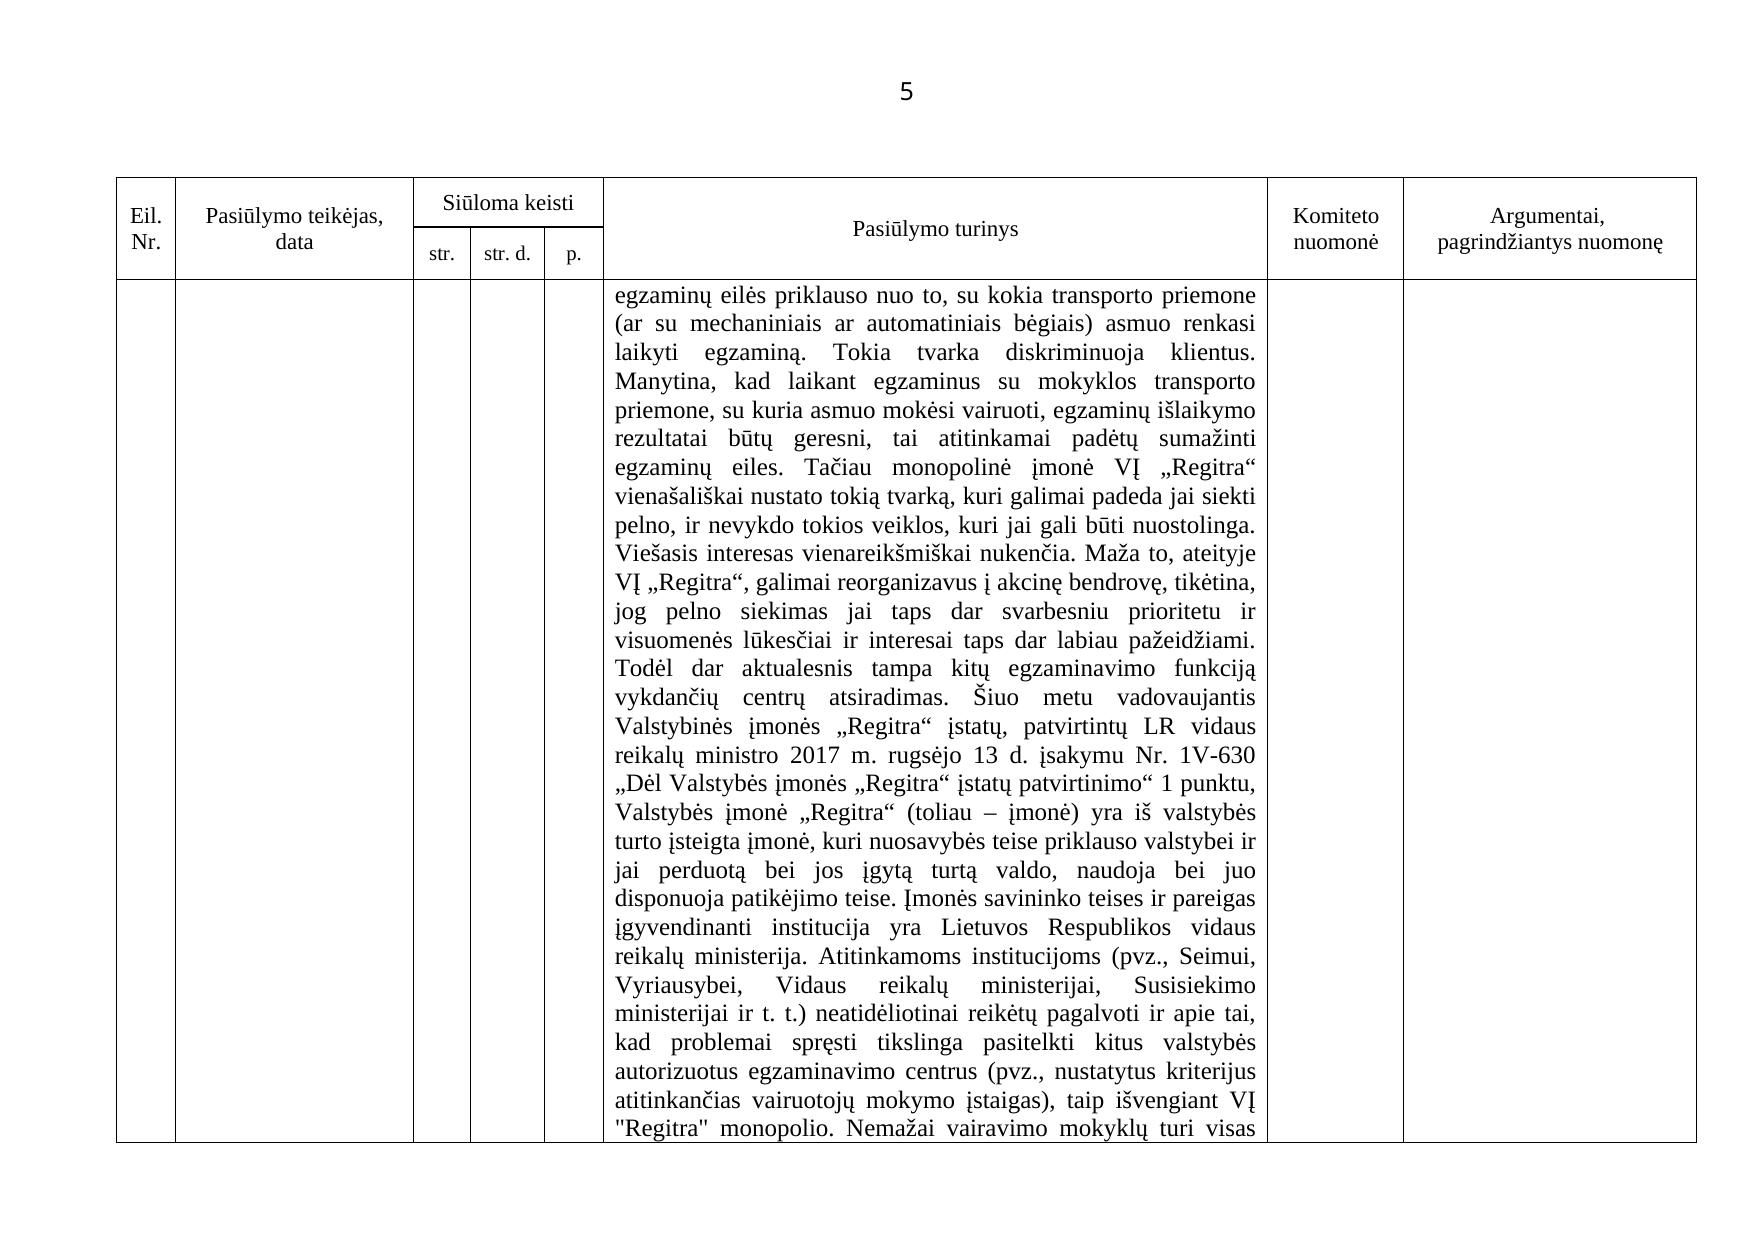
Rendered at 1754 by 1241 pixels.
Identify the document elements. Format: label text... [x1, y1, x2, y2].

table_cell [471, 280, 544, 1142]
table_cell str. d. [471, 228, 544, 279]
table_cell [414, 280, 470, 1142]
table_header Pasiūlymo teikėjas, data [176, 178, 413, 279]
table_cell [117, 280, 175, 1142]
table_cell [176, 280, 413, 1142]
table_cell [545, 280, 603, 1142]
table_header Argumentai, pagrindžiantys nuomonę [1404, 178, 1696, 279]
table_cell p. [545, 228, 603, 279]
table_header Pasiūlymo turinys [604, 178, 1267, 279]
table_cell str. [414, 228, 470, 279]
table_cell [1404, 280, 1696, 1142]
table_header Siūloma keisti [414, 178, 603, 226]
table_cell [1268, 280, 1403, 1142]
table_cell egzaminų eilės priklauso nuo to, su kokia transporto priemone (ar su mechaniniais ar automatiniais bėgiais) asmuo renkasi laikyti egzaminą. Tokia tvarka diskriminuoja klientus. Manytina, kad laikant egzaminus su mokyklos transporto priemone, su kuria asmuo mokėsi vairuoti, egzaminų išlaikymo rezultatai būtų geresni, tai atitinkamai padėtų sumažinti egzaminų eiles. Tačiau monopolinė įmonė VĮ „Regitra“ vienašališkai nustato tokią tvarką, kuri galimai padeda jai siekti pelno, ir nevykdo tokios veiklos, kuri jai gali būti nuostolinga. Viešasis interesas vienareikšmiškai nukenčia. Maža to, ateityje VĮ „Regitra“, galimai reorganizavus į akcinę bendrovę, tikėtina, jog pelno siekimas jai taps dar svarbesniu prioritetu ir visuomenės lūkesčiai ir interesai taps dar labiau pažeidžiami. Todėl dar aktualesnis tampa kitų egzaminavimo funkciją vykdančių centrų atsiradimas. Šiuo metu vadovaujantis Valstybinės įmonės „Regitra“ įstatų, patvirtintų LR vidaus reikalų ministro 2017 m. rugsėjo 13 d. įsakymu Nr. 1V-630 „Dėl Valstybės įmonės „Regitra“ įstatų patvirtinimo“ 1 punktu, Valstybės įmonė „Regitra“ (toliau – įmonė) yra iš valstybės turto įsteigta įmonė, kuri nuosavybės teise priklauso valstybei ir jai perduotą bei jos įgytą turtą valdo, naudoja bei juo disponuoja patikėjimo teise. Įmonės savininko teises ir pareigas įgyvendinanti institucija yra Lietuvos Respublikos vidaus reikalų ministerija. Atitinkamoms institucijoms (pvz., Seimui, Vyriausybei, Vidaus reikalų ministerijai, Susisiekimo ministerijai ir t. t.) neatidėliotinai reikėtų pagalvoti ir apie tai, kad problemai spręsti tikslinga pasitelkti kitus valstybės autorizuotus egzaminavimo centrus (pvz., nustatytus kriterijus atitinkančias vairuotojų mokymo įstaigas), taip išvengiant VĮ "Regitra" monopolio. Nemažai vairavimo mokyklų turi visas [604, 280, 1267, 1142]
table_header Eil. Nr. [117, 178, 175, 279]
table_header Komiteto nuomonė [1268, 178, 1403, 279]
